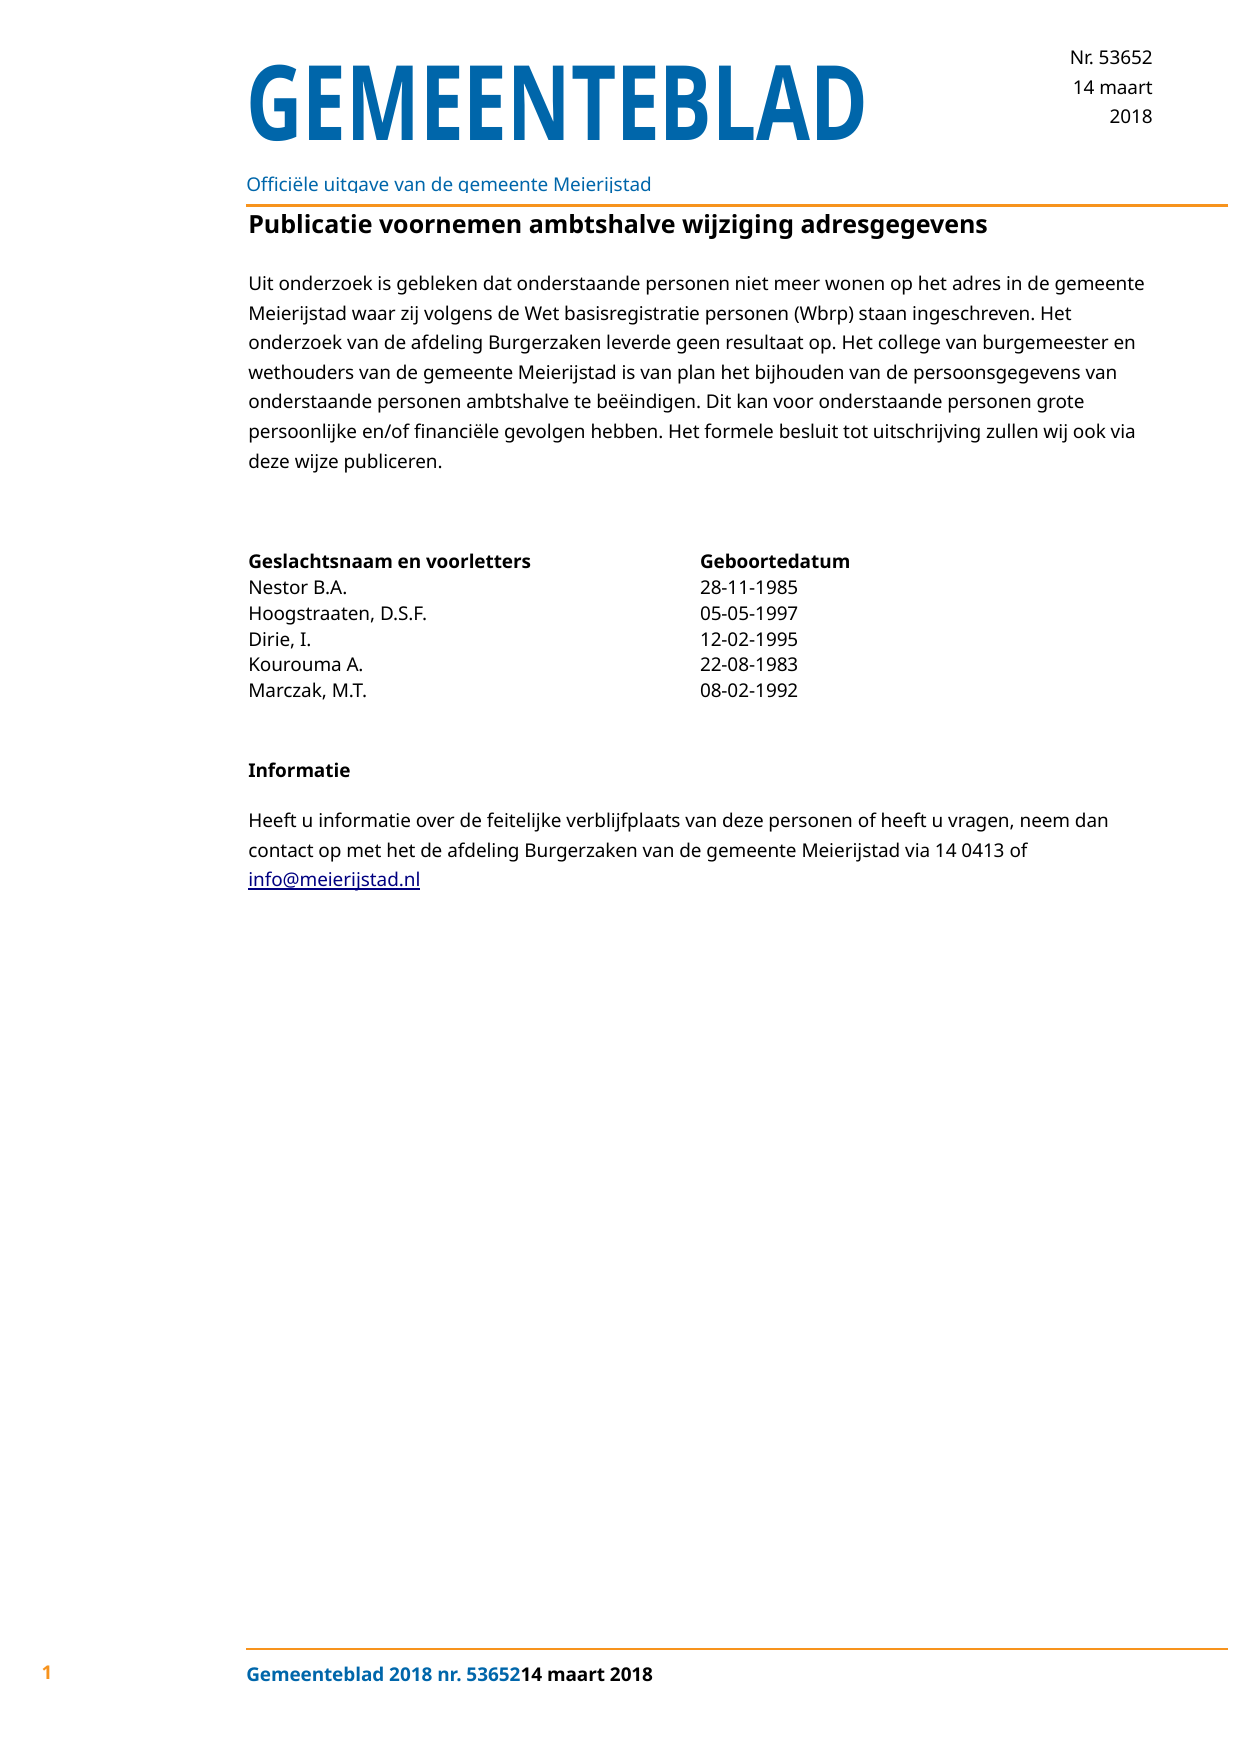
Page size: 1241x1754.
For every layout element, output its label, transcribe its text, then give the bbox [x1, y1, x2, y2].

table_cell Dirie, I. [248, 626, 700, 652]
picture [41, 47, 231, 172]
table_cell Kourouma A. [248, 652, 700, 677]
table_cell Marczak, M.T. [248, 678, 700, 703]
text Publicatie voornemen ambtshalve wijziging adresgegevens [248, 207, 1152, 241]
table_cell 22-08-1983 [700, 652, 1152, 677]
table_cell 05-05-1997 [700, 600, 1152, 626]
text Heeft u informatie over de feitelijke verblijfplaats van deze personen of heeft u vragen, neem dan contact op met het de afdeling Burgerzaken van de gemeente Meierijstad via 14 0413 of info@meierijstad.nl [248, 807, 1152, 892]
table_cell 08-02-1992 [700, 678, 1152, 703]
table_cell Nestor B.A. [248, 575, 700, 600]
text Informatie [248, 757, 1152, 782]
table_header Geboortedatum [700, 549, 1152, 574]
table_header Geslachtsnaam en voorletters [248, 549, 700, 574]
table_cell Hoogstraaten, D.S.F. [248, 600, 700, 626]
table_cell 12-02-1995 [700, 626, 1152, 652]
table_cell 28-11-1985 [700, 575, 1152, 600]
text Uit onderzoek is gebleken dat onderstaande personen niet meer wonen op het adres in de gemeente Meierijstad waar zij volgens de Wet basisregistratie personen (Wbrp) staan ingeschreven. Het onderzoek van de afdeling Burgerzaken leverde geen resultaat op. Het college van burgemeester en wethouders van de gemeente Meierijstad is van plan het bijhouden van de persoonsgegevens van onderstaande personen ambtshalve te beëindigen. Dit kan voor onderstaande personen grote persoonlijke en/of financiële gevolgen hebben. Het formele besluit tot uitschrijving zullen wij ook via deze wijze publiceren. [248, 270, 1152, 473]
